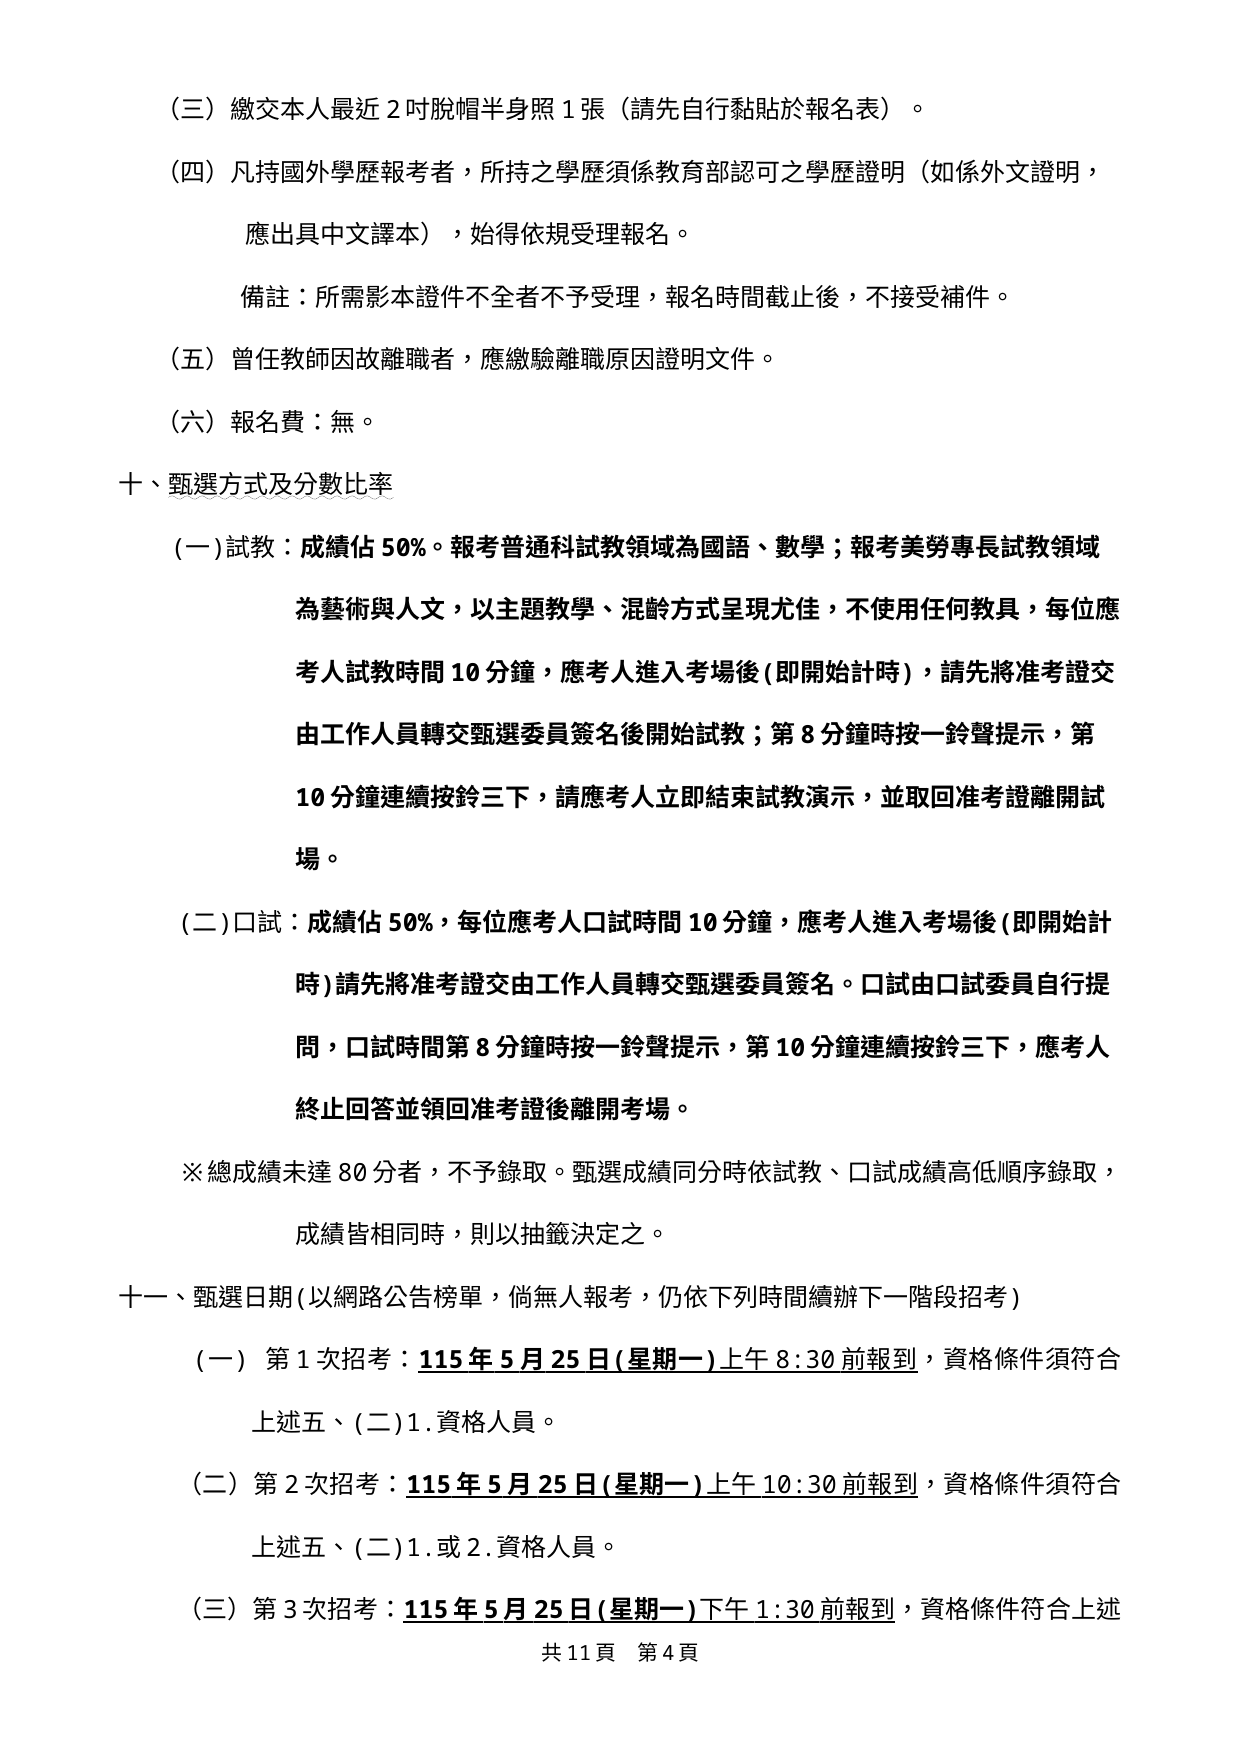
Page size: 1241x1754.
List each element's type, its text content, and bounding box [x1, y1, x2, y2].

text 備註：所需影本證件不全者不予受理，報名時間截止後，不接受補件。 [181, 254, 1122, 316]
text （三）第3次招考：115年5月25日(星期一)下午1:30前報到，資格條件符合上述 [177, 1566, 1122, 1629]
text （四）凡持國外學歷報考者，所持之學歷須係教育部認可之學歷證明（如係外文證明， [156, 129, 1122, 191]
text （五）曾任教師因故離職者，應繳驗離職原因證明文件。 [156, 316, 1122, 379]
text （二）第2次招考：115年5月25日(星期一)上午10:30前報到，資格條件須符合上述五、(二)1.或2.資格人員。 [177, 1441, 1122, 1566]
text 十一、甄選日期(以網路公告榜單，倘無人報考，仍依下列時間續辦下一階段招考) [118, 1254, 1122, 1316]
text 應出具中文譯本），始得依規受理報名。 [156, 191, 1122, 254]
text (二)口試：成績佔50%，每位應考人口試時間10分鐘，應考人進入考場後(即開始計時)請先將准考證交由工作人員轉交甄選委員簽名。口試由口試委員自行提問，口試時間第8分鐘時按一鈴聲提示，第10分鐘連續按鈴三下，應考人終止回答並領回准考證後離開考場。 [163, 879, 1122, 1129]
text （三）繳交本人最近2吋脫帽半身照1張（請先自行黏貼於報名表）。 [156, 66, 1122, 129]
text (一)試教：成績佔50%。報考普通科試教領域為國語、數學；報考美勞專長試教領域為藝術與人文，以主題教學、混齡方式呈現尤佳，不使用任何教具，每位應考人試教時間10分鐘，應考人進入考場後(即開始計時)，請先將准考證交由工作人員轉交甄選委員簽名後開始試教；第8分鐘時按一鈴聲提示，第10分鐘連續按鈴三下，請應考人立即結束試教演示，並取回准考證離開試場。 [156, 504, 1122, 879]
text (一) 第1次招考：115年5月25日(星期一)上午8:30前報到，資格條件須符合上述五、(二)1.資格人員。 [177, 1316, 1122, 1441]
text 十、甄選方式及分數比率 [118, 441, 1122, 504]
text （六）報名費：無。 [156, 379, 1122, 441]
text ※總成績未達80分者，不予錄取。甄選成績同分時依試教、口試成績高低順序錄取，成績皆相同時，則以抽籤決定之。 [177, 1129, 1122, 1254]
